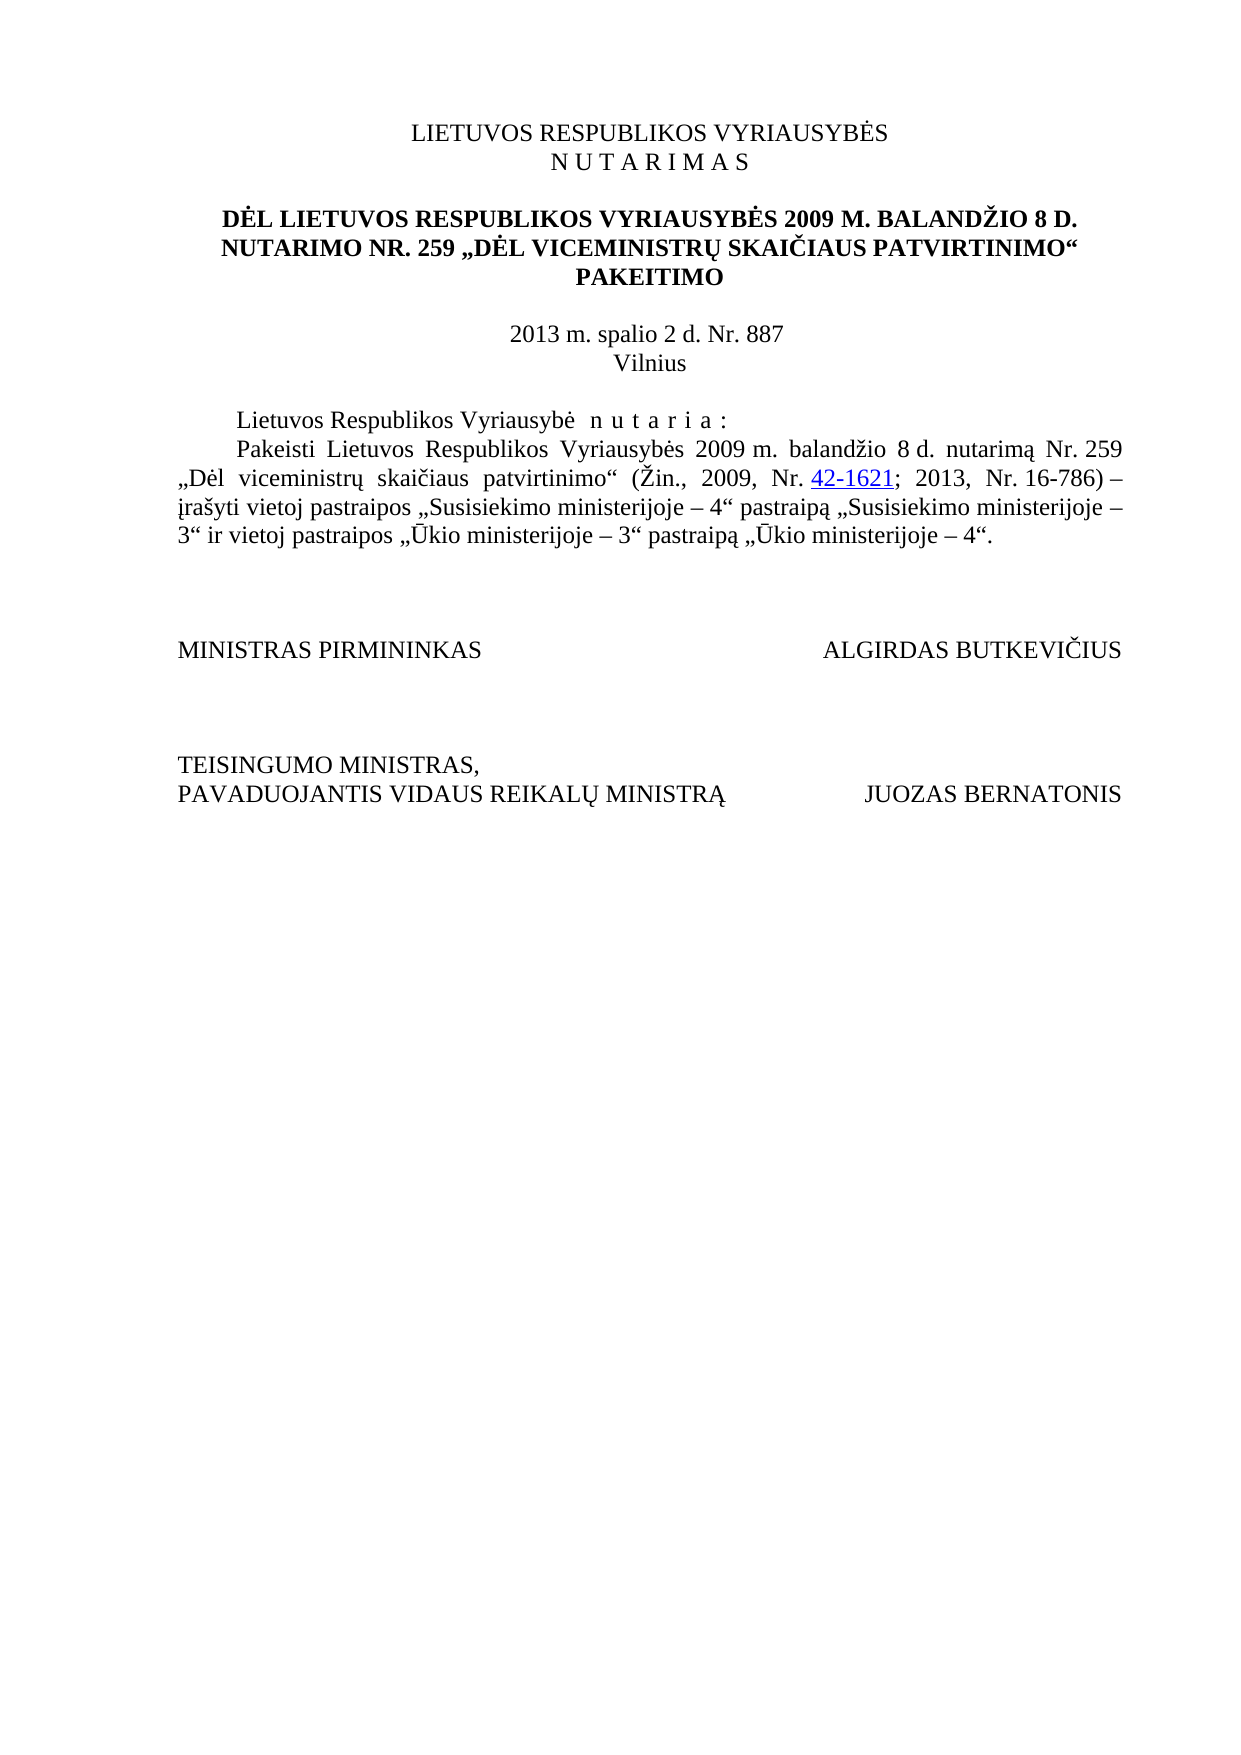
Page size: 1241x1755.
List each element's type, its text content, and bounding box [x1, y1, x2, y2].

text n u t a r i m a s [177, 147, 1122, 176]
text pavaduojantis vidaus reikalų ministrą Juozas Bernatonis [177, 779, 1122, 808]
text 2013 m. spalio 2 d. Nr. 887 [177, 319, 1122, 348]
text Vilnius [177, 348, 1122, 377]
text Teisingumo ministras, [177, 751, 1122, 779]
text Lietuvos Respublikos Vyriausybės [177, 118, 1122, 147]
text Lietuvos Respublikos Vyriausybė nutaria: [177, 406, 1122, 434]
text Dėl LIETUVOS RESPUBLIKOS VYRIAUSYBĖS 2009 M. BALANDŽIO 8 D. NUTARIMO Nr. 259 „DĖL VICEMINISTRŲ SKAIČIAUS PATVIRTINIMO“ PAKEITIMO [177, 204, 1122, 291]
text Pakeisti Lietuvos Respublikos Vyriausybės 2009 m. balandžio 8 d. nutarimą Nr. 259 „Dėl viceministrų skaičiaus patvirtinimo“ (Žin., 2009, Nr. 42-1621; 2013, Nr. 16-786) – įrašyti vietoj pastraipos „Susisiekimo ministerijoje – 4“ pastraipą „Susisiekimo ministerijoje – 3“ ir vietoj pastraipos „Ūkio ministerijoje – 3“ pastraipą „Ūkio ministerijoje – 4“. [177, 434, 1122, 549]
text Ministras Pirmininkas Algirdas Butkevičius [177, 636, 1122, 664]
